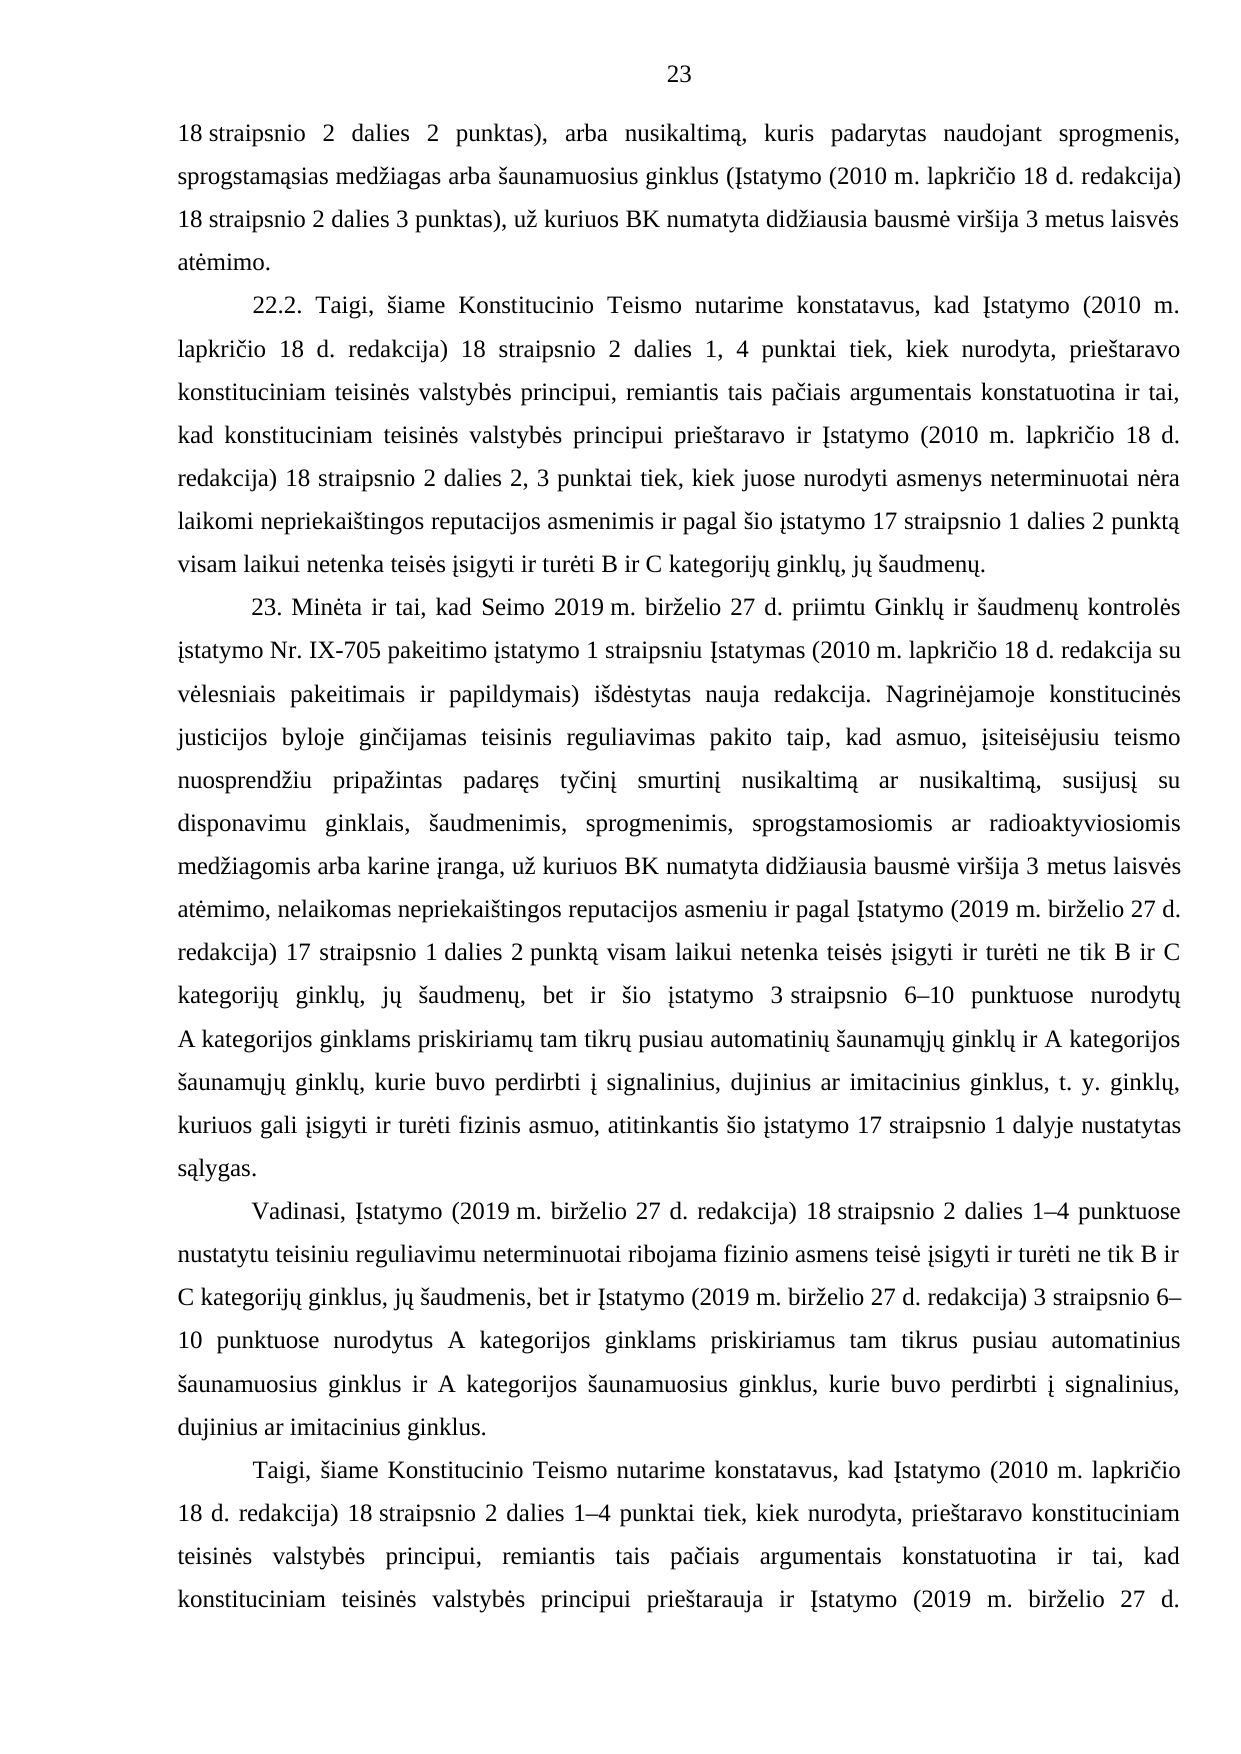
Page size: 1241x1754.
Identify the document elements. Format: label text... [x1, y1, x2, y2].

text Vadinasi, Įstatymo (2019 m. birželio 27 d. redakcija) 18 straipsnio 2 dalies 1–4 punktuose nustatytu teisiniu reguliavimu neterminuotai ribojama fizinio asmens teisė įsigyti ir turėti ne tik B ir C kategorijų ginklus, jų šaudmenis, bet ir Įstatymo (2019 m. birželio 27 d. redakcija) 3 straipsnio 6–10 punktuose nurodytus A kategorijos ginklams priskiriamus tam tikrus pusiau automatinius šaunamuosius ginklus ir A kategorijos šaunamuosius ginklus, kurie buvo perdirbti į signalinius, dujinius ar imitacinius ginklus. [177, 1196, 1181, 1441]
text Taigi, šiame Konstitucinio Teismo nutarime konstatavus, kad Įstatymo (2010 m. lapkričio 18 d. redakcija) 18 straipsnio 2 dalies 1–4 punktai tiek, kiek nurodyta, prieštaravo konstituciniam teisinės valstybės principui, remiantis tais pačiais argumentais konstatuotina ir tai, kad konstituciniam teisinės valstybės principui prieštarauja ir Įstatymo (2019 m. birželio 27 d. [177, 1455, 1181, 1613]
text 22.2. Taigi, šiame Konstitucinio Teismo nutarime konstatavus, kad Įstatymo (2010 m. lapkričio 18 d. redakcija) 18 straipsnio 2 dalies 1, 4 punktai tiek, kiek nurodyta, prieštaravo konstituciniam teisinės valstybės principui, remiantis tais pačiais argumentais konstatuotina ir tai, kad konstituciniam teisinės valstybės principui prieštaravo ir Įstatymo (2010 m. lapkričio 18 d. redakcija) 18 straipsnio 2 dalies 2, 3 punktai tiek, kiek juose nurodyti asmenys neterminuotai nėra laikomi nepriekaištingos reputacijos asmenimis ir pagal šio įstatymo 17 straipsnio 1 dalies 2 punktą visam laikui netenka teisės įsigyti ir turėti B ir C kategorijų ginklų, jų šaudmenų. [177, 291, 1181, 578]
text 18 straipsnio 2 dalies 2 punktas), arba nusikaltimą, kuris padarytas naudojant sprogmenis, sprogstamąsias medžiagas arba šaunamuosius ginklus (Įstatymo (2010 m. lapkričio 18 d. redakcija) 18 straipsnio 2 dalies 3 punktas), už kuriuos BK numatyta didžiausia bausmė viršija 3 metus laisvės atėmimo. [177, 118, 1181, 276]
text 23. Minėta ir tai, kad Seimo 2019 m. birželio 27 d. priimtu Ginklų ir šaudmenų kontrolės įstatymo Nr. IX-705 pakeitimo įstatymo 1 straipsniu Įstatymas (2010 m. lapkričio 18 d. redakcija su vėlesniais pakeitimais ir papildymais) išdėstytas nauja redakcija. Nagrinėjamoje konstitucinės justicijos byloje ginčijamas teisinis reguliavimas pakito taip, kad asmuo, įsiteisėjusiu teismo nuosprendžiu pripažintas padaręs tyčinį smurtinį nusikaltimą ar nusikaltimą, susijusį su disponavimu ginklais, šaudmenimis, sprogmenimis, sprogstamosiomis ar radioaktyviosiomis medžiagomis arba karine įranga, už kuriuos BK numatyta didžiausia bausmė viršija 3 metus laisvės atėmimo, nelaikomas nepriekaištingos reputacijos asmeniu ir pagal Įstatymo (2019 m. birželio 27 d. redakcija) 17 straipsnio 1 dalies 2 punktą visam laikui netenka teisės įsigyti ir turėti ne tik B ir C kategorijų ginklų, jų šaudmenų, bet ir šio įstatymo 3 straipsnio 6–10 punktuose nurodytų A kategorijos ginklams priskiriamų tam tikrų pusiau automatinių šaunamųjų ginklų ir A kategorijos šaunamųjų ginklų, kurie buvo perdirbti į signalinius, dujinius ar imitacinius ginklus, t. y. ginklų, kuriuos gali įsigyti ir turėti fizinis asmuo, atitinkantis šio įstatymo 17 straipsnio 1 dalyje nustatytas sąlygas. [177, 592, 1181, 1182]
